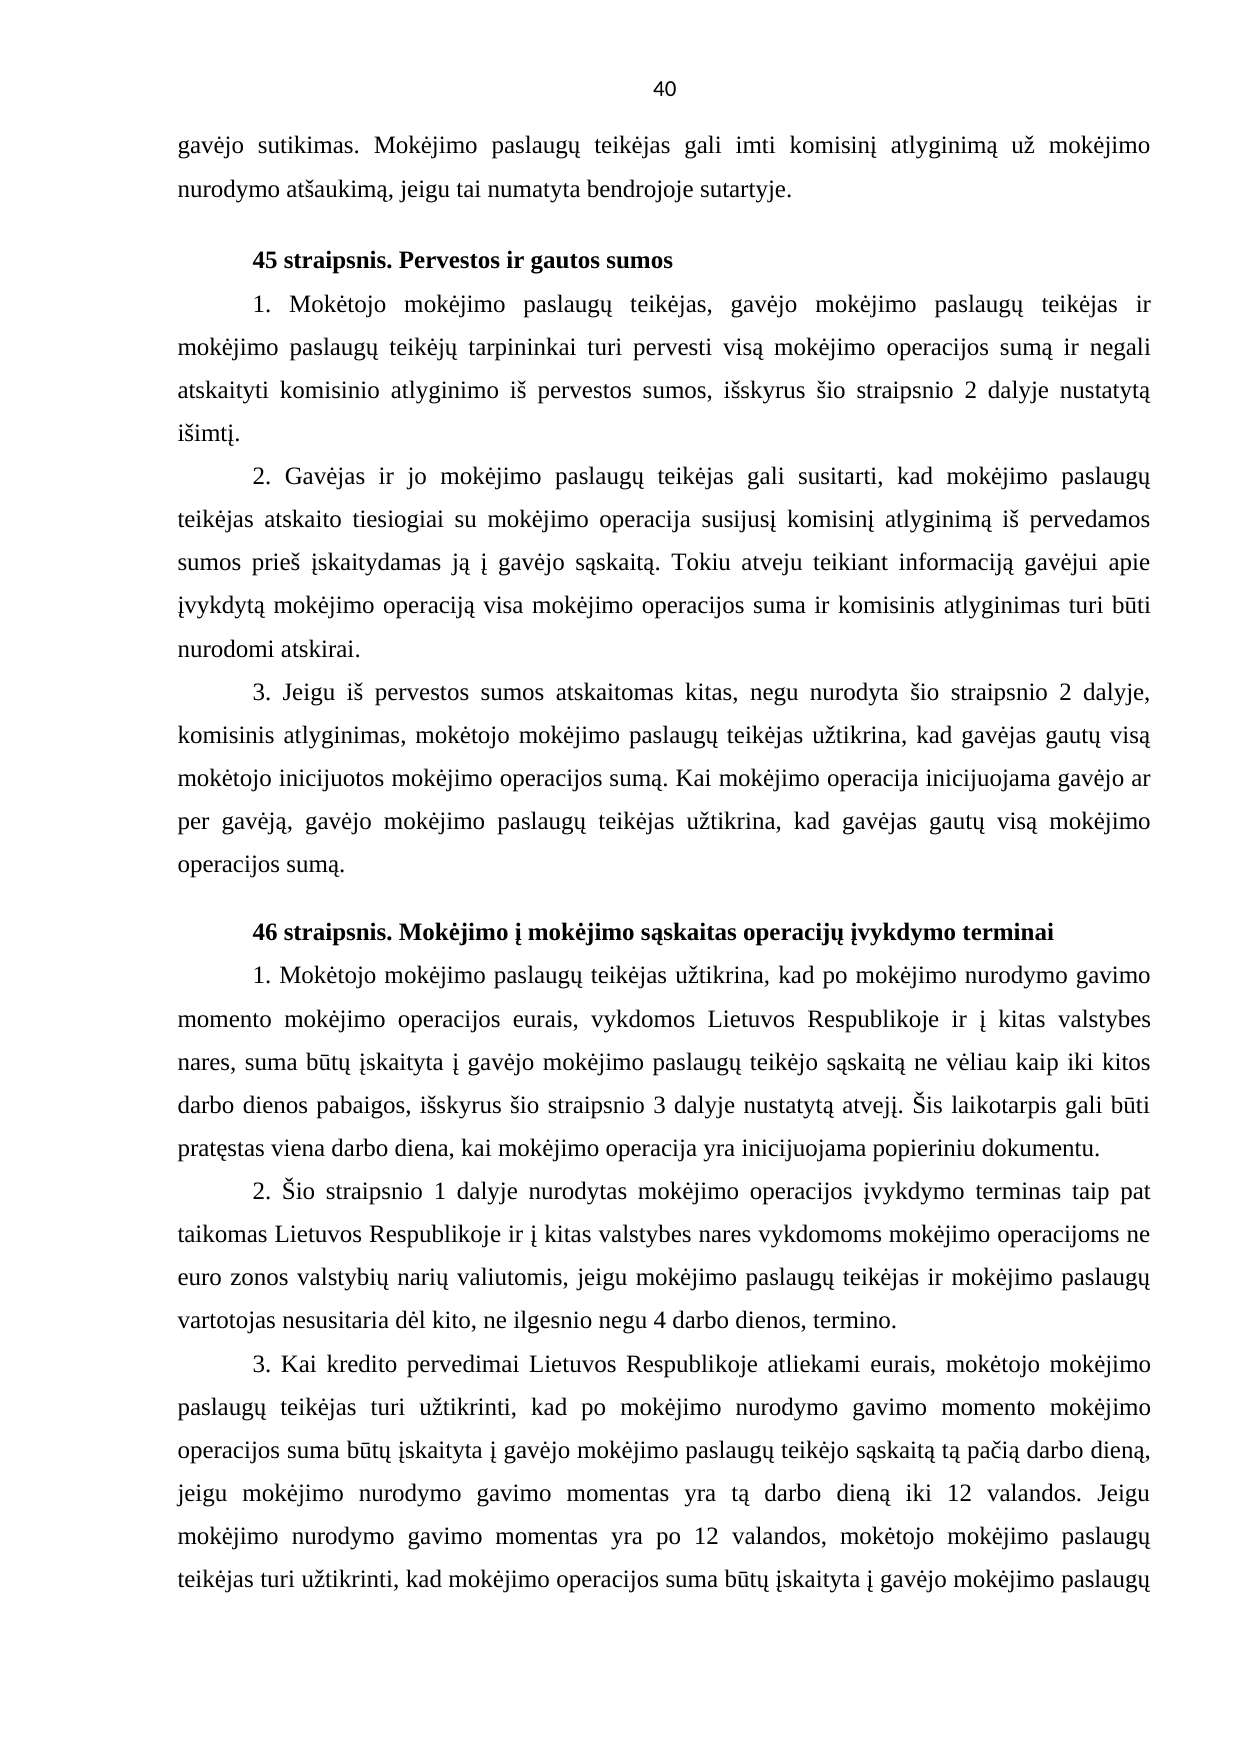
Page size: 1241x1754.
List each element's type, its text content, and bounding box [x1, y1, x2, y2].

text 1. Mokėtojo mokėjimo paslaugų teikėjas užtikrina, kad po mokėjimo nurodymo gavimo momento mokėjimo operacijos eurais, vykdomos Lietuvos Respublikoje ir į kitas valstybes nares, suma būtų įskaityta į gavėjo mokėjimo paslaugų teikėjo sąskaitą ne vėliau kaip iki kitos darbo dienos pabaigos, išskyrus šio straipsnio 3 dalyje nustatytą atvejį. Šis laikotarpis gali būti pratęstas viena darbo diena, kai mokėjimo operacija yra inicijuojama popieriniu dokumentu. [177, 961, 1152, 1162]
text gavėjo sutikimas. Mokėjimo paslaugų teikėjas gali imti komisinį atlyginimą už mokėjimo nurodymo atšaukimą, jeigu tai numatyta bendrojoje sutartyje. [177, 131, 1152, 202]
text 3. Kai kredito pervedimai Lietuvos Respublikoje atliekami eurais, mokėtojo mokėjimo paslaugų teikėjas turi užtikrinti, kad po mokėjimo nurodymo gavimo momento mokėjimo operacijos suma būtų įskaityta į gavėjo mokėjimo paslaugų teikėjo sąskaitą tą pačią darbo dieną, jeigu mokėjimo nurodymo gavimo momentas yra tą darbo dieną iki 12 valandos. Jeigu mokėjimo nurodymo gavimo momentas yra po 12 valandos, mokėtojo mokėjimo paslaugų teikėjas turi užtikrinti, kad mokėjimo operacijos suma būtų įskaityta į gavėjo mokėjimo paslaugų [177, 1349, 1152, 1593]
text 1. Mokėtojo mokėjimo paslaugų teikėjas, gavėjo mokėjimo paslaugų teikėjas ir mokėjimo paslaugų teikėjų tarpininkai turi pervesti visą mokėjimo operacijos sumą ir negali atskaityti komisinio atlyginimo iš pervestos sumos, išskyrus šio straipsnio 2 dalyje nustatytą išimtį. [177, 289, 1152, 447]
text 46 straipsnis. Mokėjimo į mokėjimo sąskaitas operacijų įvykdymo terminai [177, 917, 1152, 946]
text 45 straipsnis. Pervestos ir gautos sumos [177, 246, 1152, 274]
text 2. Šio straipsnio 1 dalyje nurodytas mokėjimo operacijos įvykdymo terminas taip pat taikomas Lietuvos Respublikoje ir į kitas valstybes nares vykdomoms mokėjimo operacijoms ne euro zonos valstybių narių valiutomis, jeigu mokėjimo paslaugų teikėjas ir mokėjimo paslaugų vartotojas nesusitaria dėl kito, ne ilgesnio negu 4 darbo dienos, termino. [177, 1176, 1152, 1334]
text 3. Jeigu iš pervestos sumos atskaitomas kitas, negu nurodyta šio straipsnio 2 dalyje, komisinis atlyginimas, mokėtojo mokėjimo paslaugų teikėjas užtikrina, kad gavėjas gautų visą mokėtojo inicijuotos mokėjimo operacijos sumą. Kai mokėjimo operacija inicijuojama gavėjo ar per gavėją, gavėjo mokėjimo paslaugų teikėjas užtikrina, kad gavėjas gautų visą mokėjimo operacijos sumą. [177, 677, 1152, 878]
text 2. Gavėjas ir jo mokėjimo paslaugų teikėjas gali susitarti, kad mokėjimo paslaugų teikėjas atskaito tiesiogiai su mokėjimo operacija susijusį komisinį atlyginimą iš pervedamos sumos prieš įskaitydamas ją į gavėjo sąskaitą. Tokiu atveju teikiant informaciją gavėjui apie įvykdytą mokėjimo operaciją visa mokėjimo operacijos suma ir komisinis atlyginimas turi būti nurodomi atskirai. [177, 461, 1152, 662]
